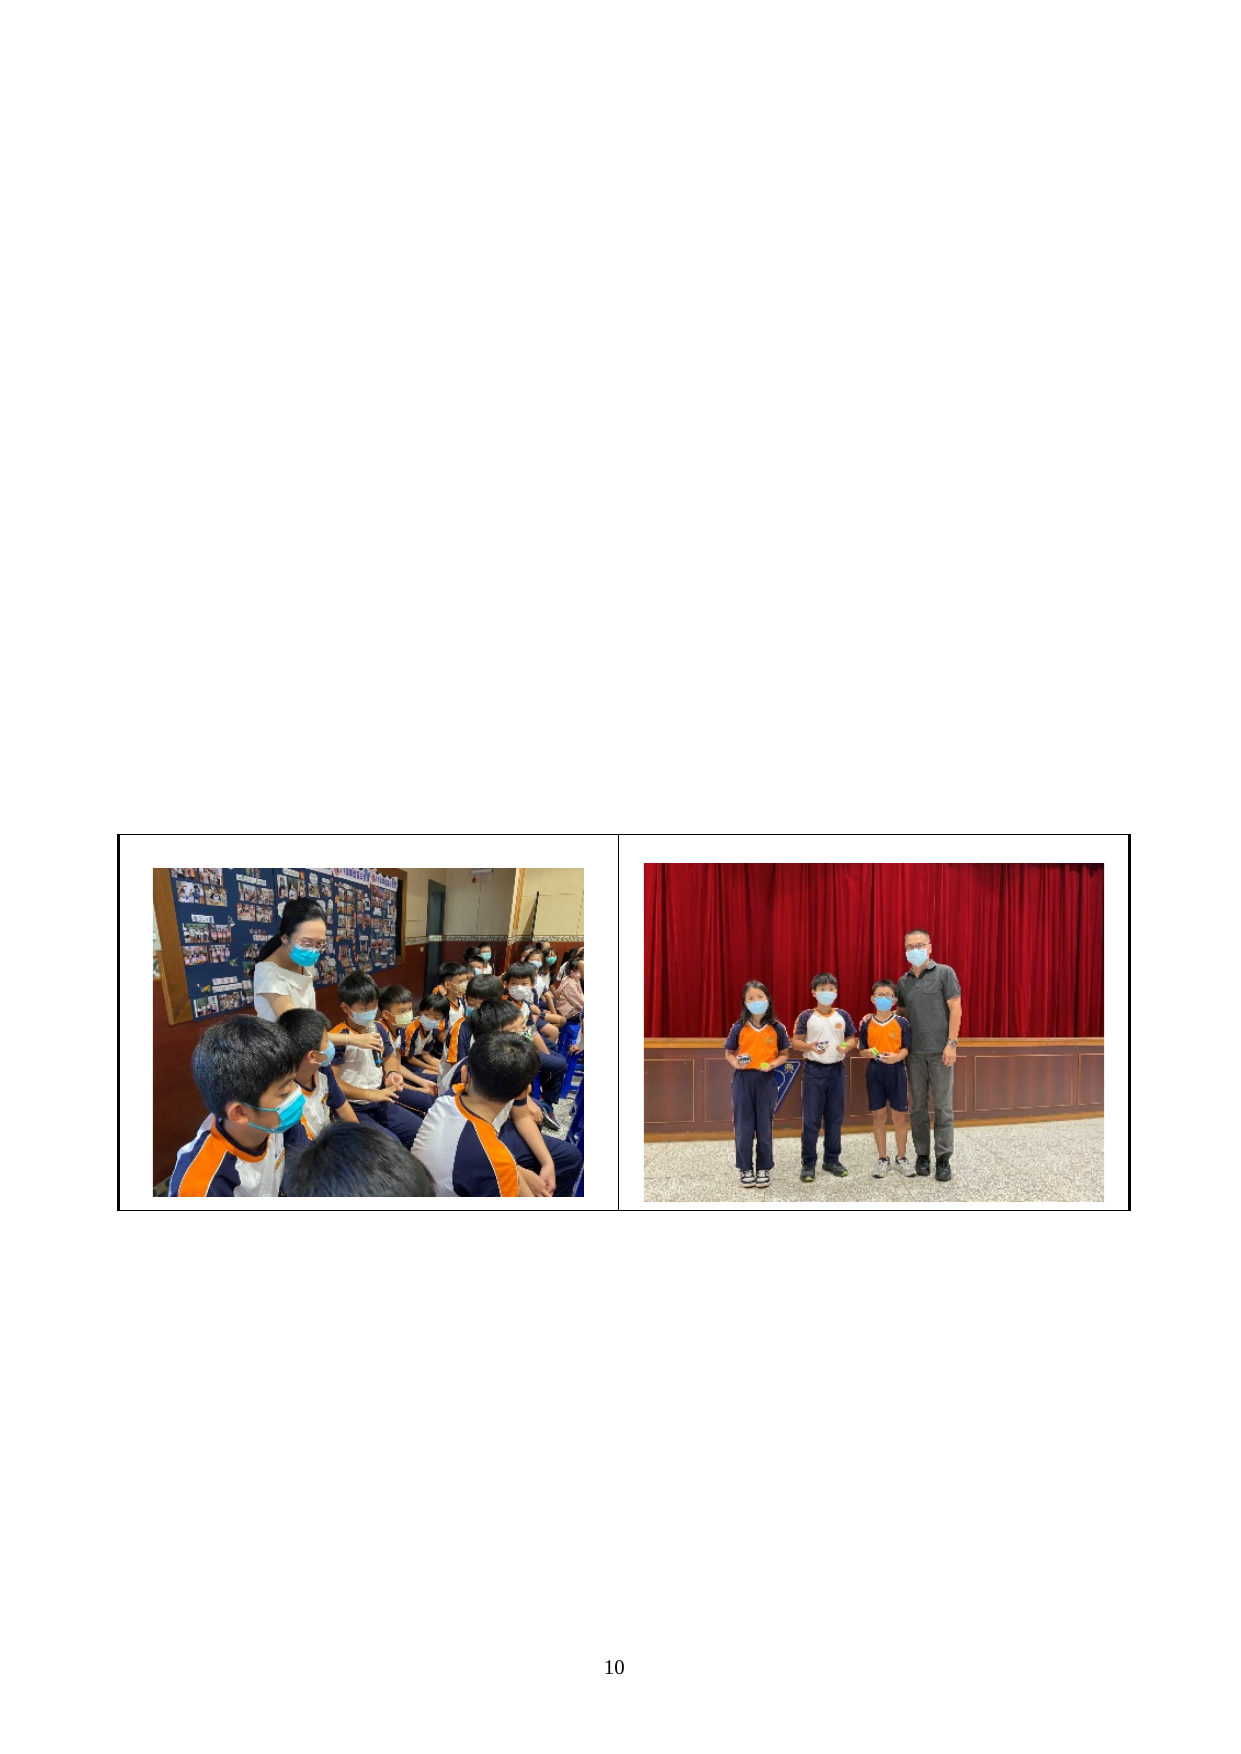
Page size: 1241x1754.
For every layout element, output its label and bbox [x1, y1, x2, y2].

table_cell [619, 835, 1128, 1210]
table_cell [120, 835, 618, 1210]
